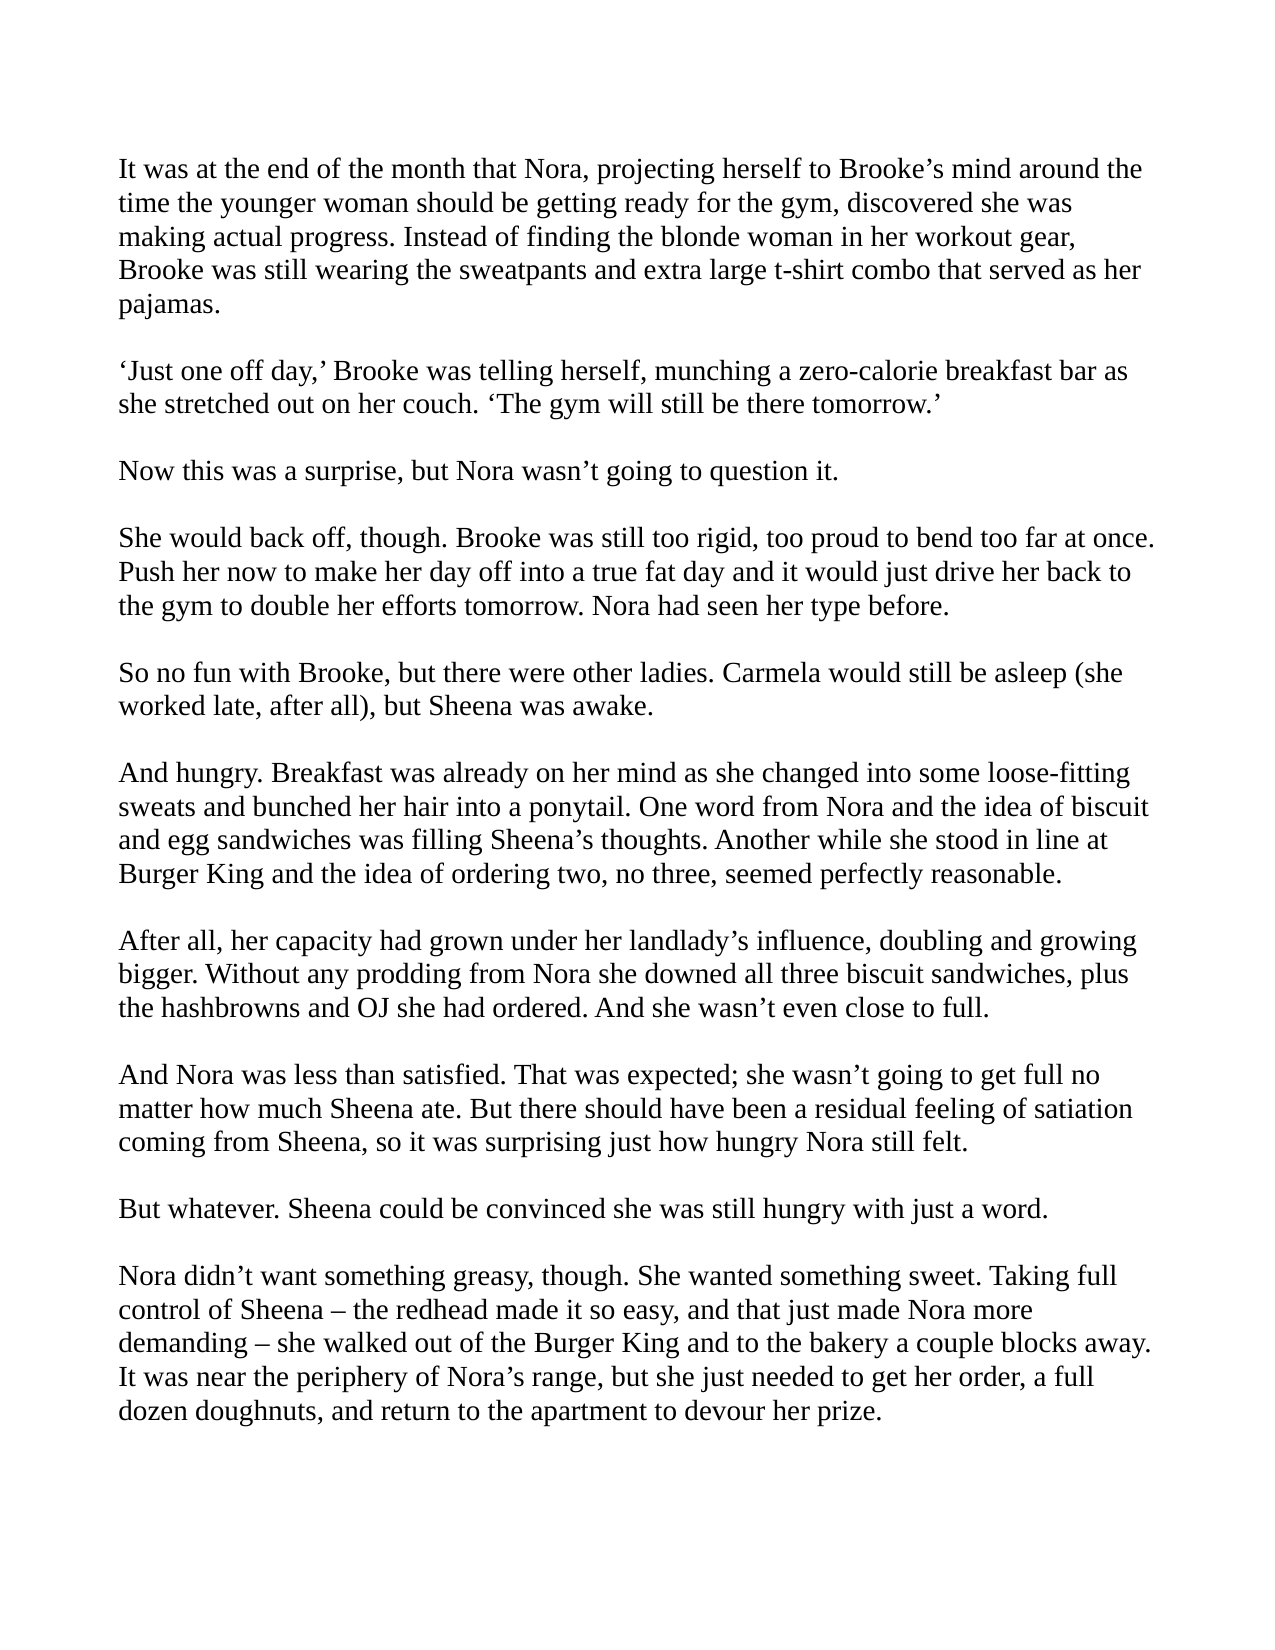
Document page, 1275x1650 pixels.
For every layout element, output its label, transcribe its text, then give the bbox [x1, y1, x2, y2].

text And Nora was less than satisfied. That was expected; she wasn’t going to get full no matter how much Sheena ate. But there should have been a residual feeling of satiation coming from Sheena, so it was surprising just how hungry Nora still felt. [118, 1057, 1157, 1158]
text And hungry. Breakfast was already on her mind as she changed into some loose-fitting sweats and bunched her hair into a ponytail. One word from Nora and the idea of biscuit and egg sandwiches was filling Sheena’s thoughts. Another while she stood in line at Burger King and the idea of ordering two, no three, seemed perfectly reasonable. [118, 755, 1157, 889]
text But whatever. Sheena could be convinced she was still hungry with just a word. [118, 1191, 1157, 1225]
text It was at the end of the month that Nora, projecting herself to Brooke’s mind around the time the younger woman should be getting ready for the gym, discovered she was making actual progress. Instead of finding the blonde woman in her workout gear, Brooke was still wearing the sweatpants and extra large t-shirt combo that served as her pajamas. [118, 152, 1157, 319]
text Now this was a surprise, but Nora wasn’t going to question it. [118, 453, 1157, 487]
text She would back off, though. Brooke was still too rigid, too proud to bend too far at once. Push her now to make her day off into a true fat day and it would just drive her back to the gym to double her efforts tomorrow. Nora had seen her type before. [118, 521, 1157, 621]
text ‘Just one off day,’ Brooke was telling herself, munching a zero-calorie breakfast bar as she stretched out on her couch. ‘The gym will still be there tomorrow.’ [118, 353, 1157, 420]
text Nora didn’t want something greasy, though. She wanted something sweet. Taking full control of Sheena – the redhead made it so easy, and that just made Nora more demanding – she walked out of the Burger King and to the bakery a couple blocks away. It was near the periphery of Nora’s range, but she just needed to get her order, a full dozen doughnuts, and return to the apartment to devour her prize. [118, 1258, 1157, 1426]
text After all, her capacity had grown under her landlady’s influence, doubling and growing bigger. Without any prodding from Nora she downed all three biscuit sandwiches, plus the hashbrowns and OJ she had ordered. And she wasn’t even close to full. [118, 923, 1157, 1024]
text So no fun with Brooke, but there were other ladies. Carmela would still be asleep (she worked late, after all), but Sheena was awake. [118, 655, 1157, 722]
